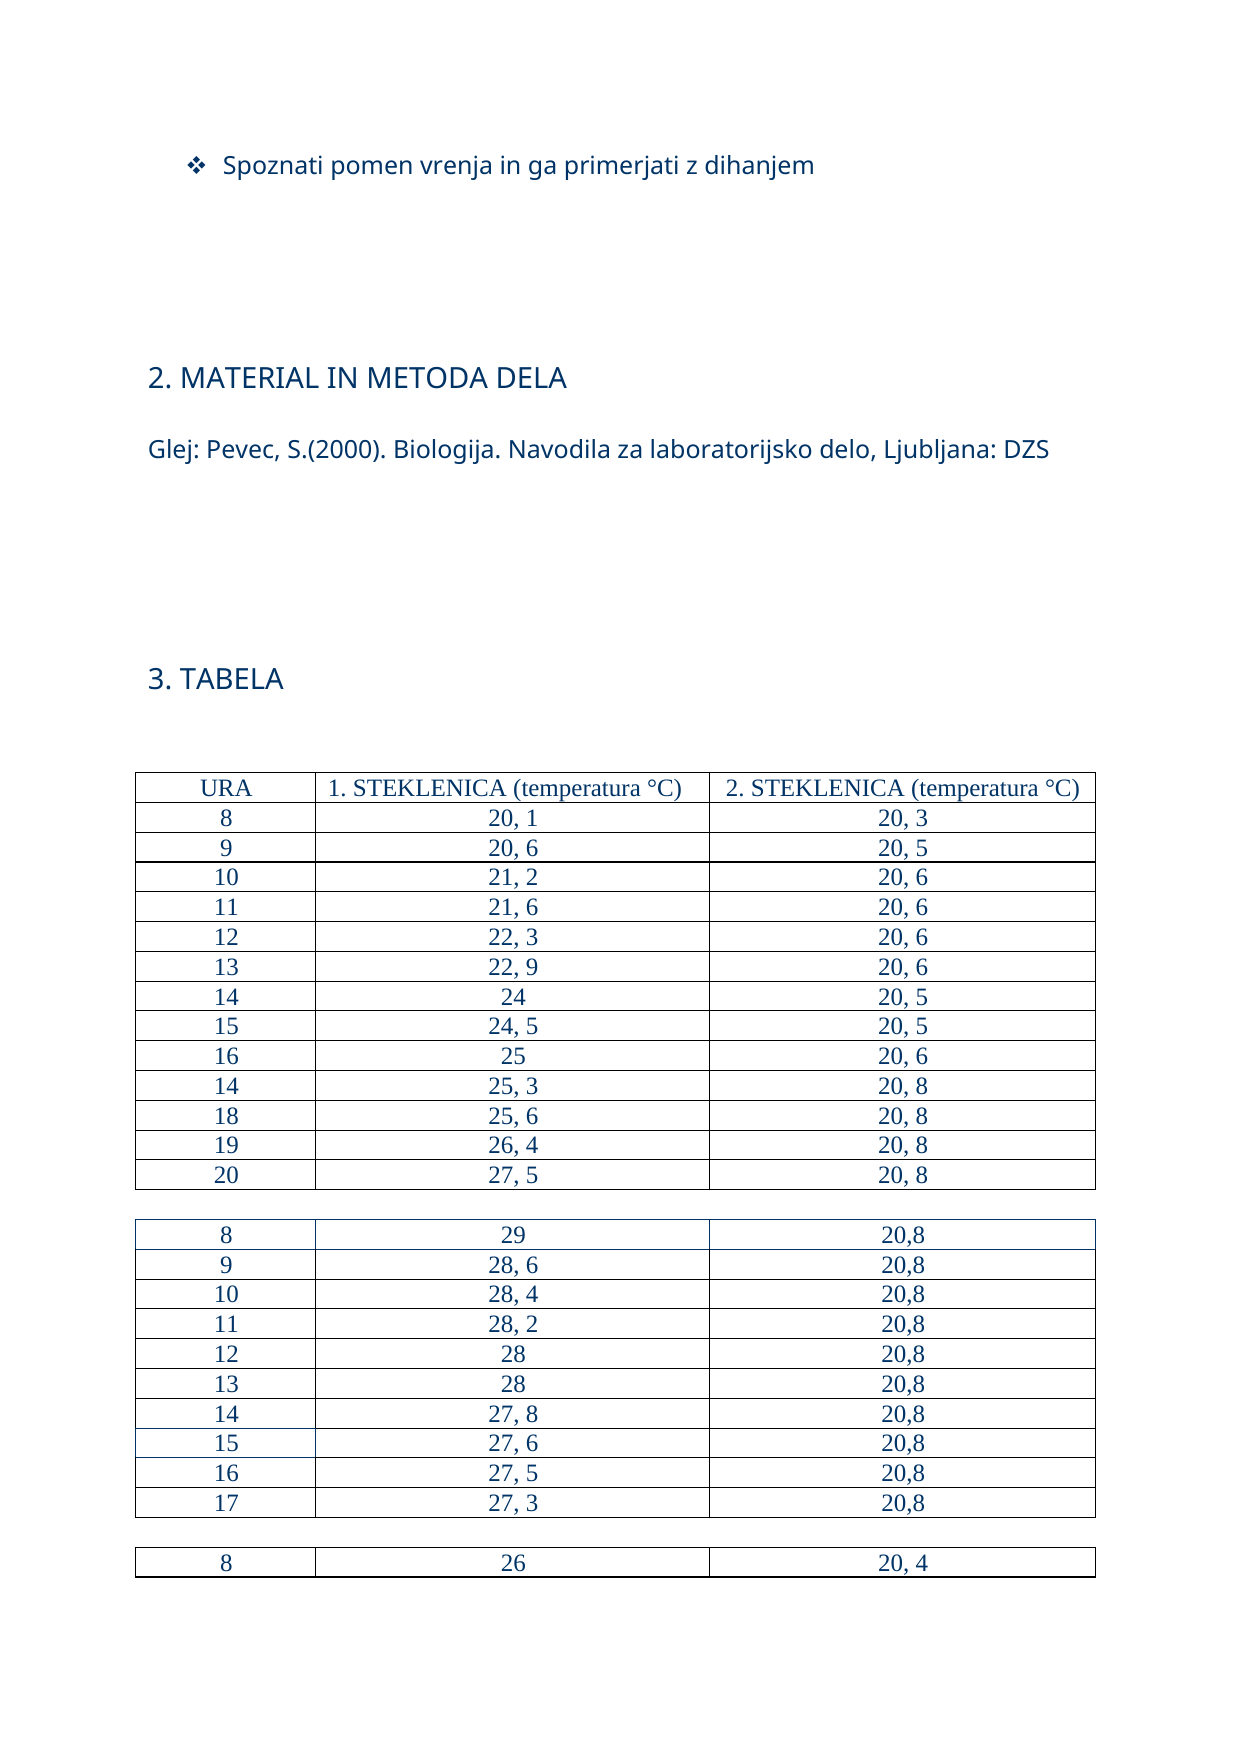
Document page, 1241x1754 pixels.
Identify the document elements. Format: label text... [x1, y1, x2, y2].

table_cell 21, 2 [316, 863, 709, 891]
table_header 8 [136, 1220, 315, 1249]
table_cell 28 [316, 1369, 709, 1398]
table_cell 14 [136, 1399, 315, 1427]
table_cell 9 [136, 1250, 315, 1278]
table_cell 15 [136, 1429, 315, 1457]
table_cell 28, 6 [316, 1250, 709, 1278]
table_cell 12 [136, 1339, 315, 1368]
table_cell 27, 6 [316, 1429, 709, 1457]
table_cell 14 [136, 1071, 315, 1100]
table_cell 20,8 [710, 1339, 1095, 1368]
table_header 26 [316, 1548, 709, 1576]
text 2. MATERIAL IN METODA DELA [148, 358, 1093, 397]
table_cell 11 [136, 1309, 315, 1338]
table_cell 20,8 [710, 1369, 1095, 1398]
table_cell 21, 6 [316, 892, 709, 921]
table_cell 20, 5 [710, 833, 1095, 861]
table_cell 20,8 [710, 1280, 1095, 1308]
table_cell 25, 6 [316, 1101, 709, 1129]
table_cell 16 [136, 1458, 315, 1487]
table_cell 19 [136, 1131, 315, 1159]
table_cell 26, 4 [316, 1131, 709, 1159]
table_header 20, 4 [710, 1548, 1095, 1576]
table_cell 13 [136, 952, 315, 981]
table_cell 20, 5 [710, 1011, 1095, 1040]
table_cell 20,8 [710, 1399, 1095, 1427]
table_cell 17 [136, 1488, 315, 1517]
table_cell 20, 6 [710, 892, 1095, 921]
table_cell 20,8 [710, 1458, 1095, 1487]
table_header 20,8 [710, 1220, 1095, 1249]
table_cell 20, 6 [316, 833, 709, 861]
table_cell 15 [136, 1011, 315, 1040]
table_cell 20, 8 [710, 1131, 1095, 1159]
table_cell 20,8 [710, 1488, 1095, 1517]
table_cell 20, 6 [710, 952, 1095, 981]
table_cell 20, 8 [710, 1101, 1095, 1129]
table_header 2. STEKLENICA (temperatura °C) [710, 773, 1095, 802]
table_cell 10 [136, 863, 315, 891]
table_cell 27, 8 [316, 1399, 709, 1427]
table_cell 20, 6 [710, 922, 1095, 951]
table_cell 16 [136, 1041, 315, 1070]
table_header URA [136, 773, 315, 802]
table_cell 25 [316, 1041, 709, 1070]
table_cell 20,8 [710, 1250, 1095, 1278]
table_cell 22, 9 [316, 952, 709, 981]
table_header 29 [316, 1220, 709, 1249]
list Spoznati pomen vrenja in ga primerjati z dihanjem [185, 148, 1093, 182]
table_cell 25, 3 [316, 1071, 709, 1100]
table_header 8 [136, 1548, 315, 1576]
table_cell 14 [136, 982, 315, 1010]
table_cell 20, 6 [710, 1041, 1095, 1070]
table_cell 20,8 [710, 1309, 1095, 1338]
table_cell 28 [316, 1339, 709, 1368]
table_cell 20, 1 [316, 803, 709, 832]
table_cell 20, 5 [710, 982, 1095, 1010]
table_cell 27, 3 [316, 1488, 709, 1517]
table_cell 20,8 [710, 1429, 1095, 1457]
table_cell 11 [136, 892, 315, 921]
table_cell 24, 5 [316, 1011, 709, 1040]
table_cell 12 [136, 922, 315, 951]
table_cell 28, 2 [316, 1309, 709, 1338]
table_cell 20, 8 [710, 1071, 1095, 1100]
table_cell 20, 3 [710, 803, 1095, 832]
table_header 1. STEKLENICA (temperatura °C) [316, 773, 709, 802]
table_cell 20, 8 [710, 1160, 1095, 1189]
table_cell 27, 5 [316, 1458, 709, 1487]
text Glej: Pevec, S.(2000). Biologija. Navodila za laboratorijsko delo, Ljubljana: DZS [148, 431, 1093, 465]
table_cell 13 [136, 1369, 315, 1398]
table_cell 27, 5 [316, 1160, 709, 1189]
table_cell 8 [136, 803, 315, 832]
table_cell 9 [136, 833, 315, 861]
table_cell 20 [136, 1160, 315, 1189]
table_cell 24 [316, 982, 709, 1010]
text 3. TABELA [148, 658, 1093, 698]
table_cell 18 [136, 1101, 315, 1129]
table_cell 22, 3 [316, 922, 709, 951]
table_cell 10 [136, 1280, 315, 1308]
table_cell 28, 4 [316, 1280, 709, 1308]
table_cell 20, 6 [710, 863, 1095, 891]
